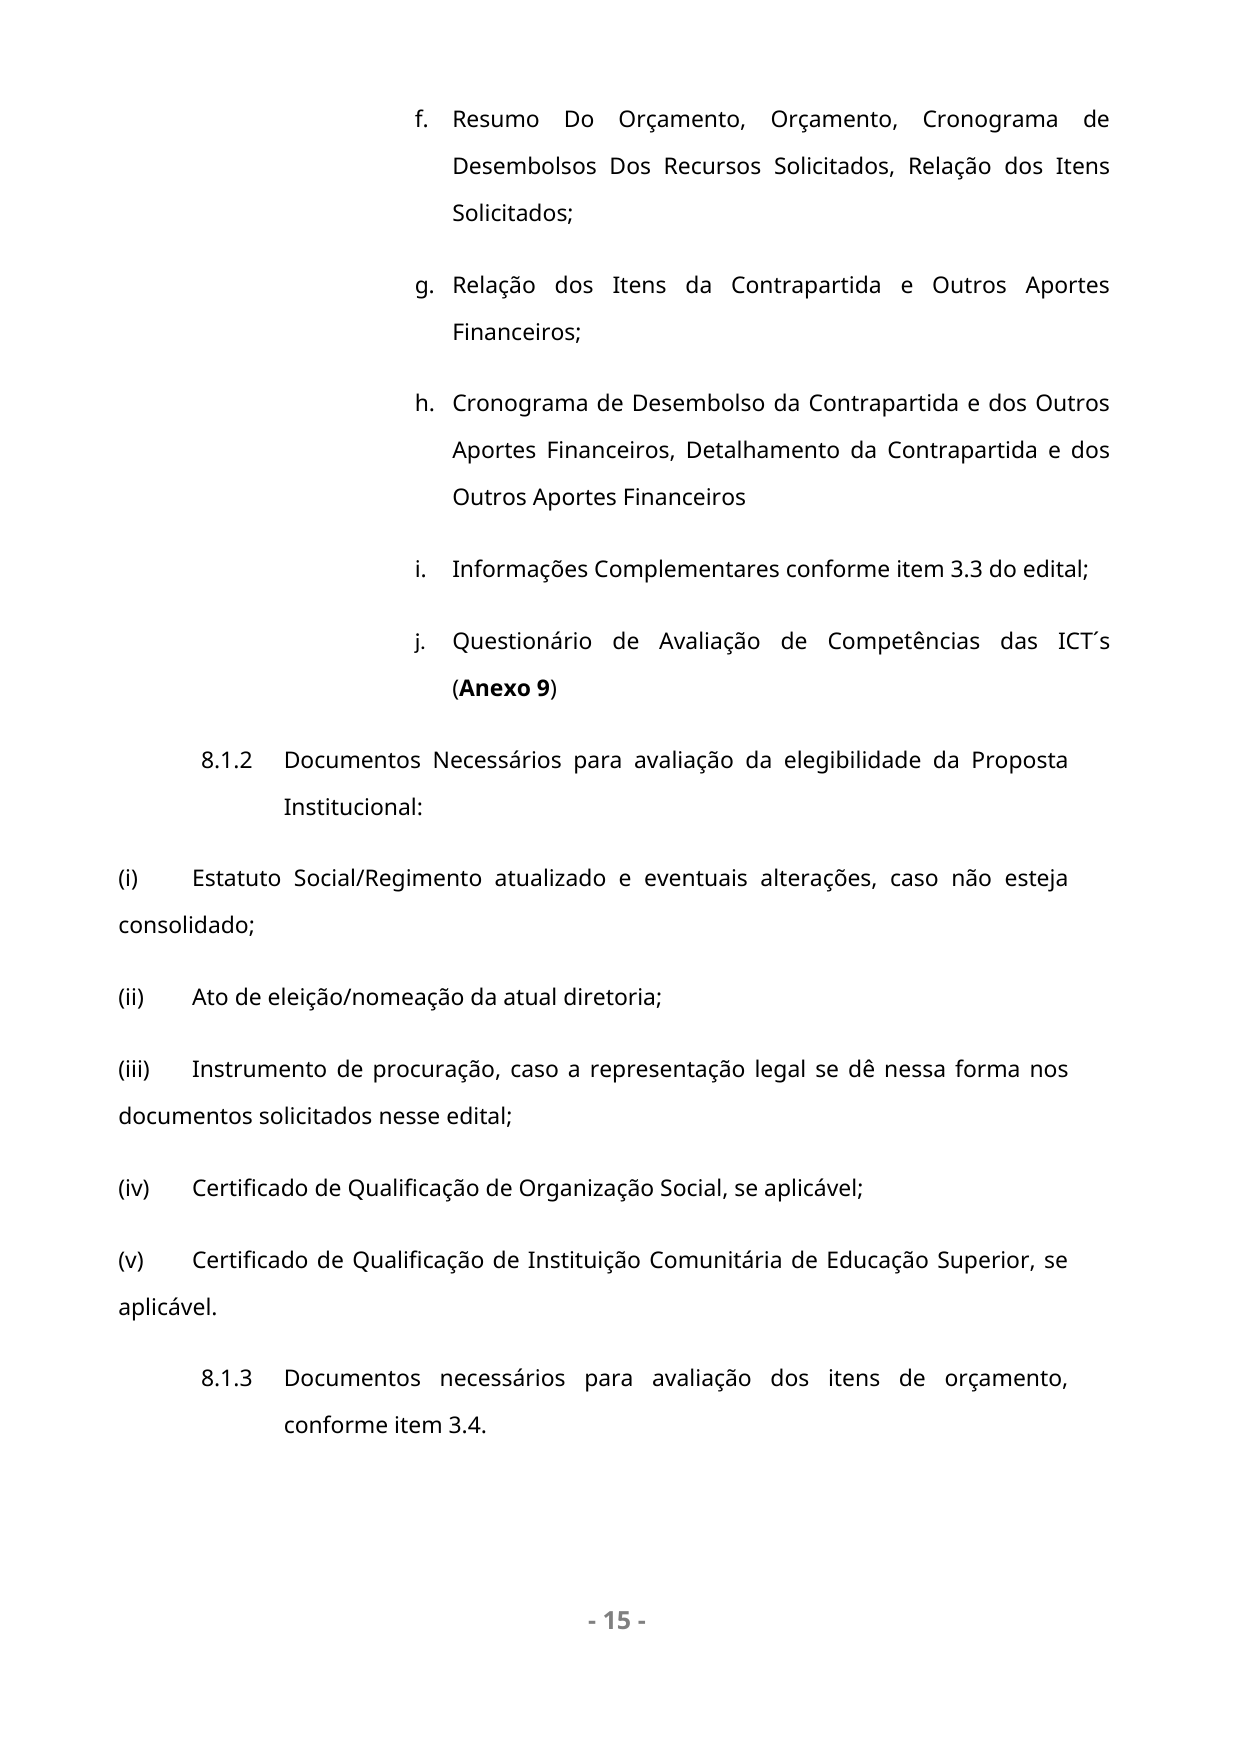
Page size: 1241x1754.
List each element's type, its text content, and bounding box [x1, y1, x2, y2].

list Documentos necessários para avaliação dos itens de orçamento, conforme item 3.4. [201, 1362, 1069, 1441]
list Relação dos Itens da Contrapartida e Outros Aportes Financeiros; [414, 269, 1111, 347]
list Certificado de Qualificação de Instituição Comunitária de Educação Superior, se aplicável. [118, 1244, 1069, 1322]
list Ato de eleição/nomeação da atual diretoria; [118, 981, 1069, 1012]
list Documentos Necessários para avaliação da elegibilidade da Proposta Institucional: [201, 744, 1069, 822]
list Informações Complementares conforme item 3.3 do edital; [414, 553, 1111, 584]
list Cronograma de Desembolso da Contrapartida e dos Outros Aportes Financeiros, Detalhamento da Contrapartida e dos Outros Aportes Financeiros [414, 387, 1111, 512]
list Questionário de Avaliação de Competências das ICT´s (Anexo 9) [414, 625, 1111, 703]
list Estatuto Social/Regimento atualizado e eventuais alterações, caso não esteja consolidado; [118, 862, 1069, 941]
list Instrumento de procuração, caso a representação legal se dê nessa forma nos documentos solicitados nesse edital; [118, 1053, 1069, 1131]
list Certificado de Qualificação de Organização Social, se aplicável; [118, 1172, 1069, 1203]
list Resumo Do Orçamento, Orçamento, Cronograma de Desembolsos Dos Recursos Solicitados, Relação dos Itens Solicitados; [414, 103, 1111, 228]
